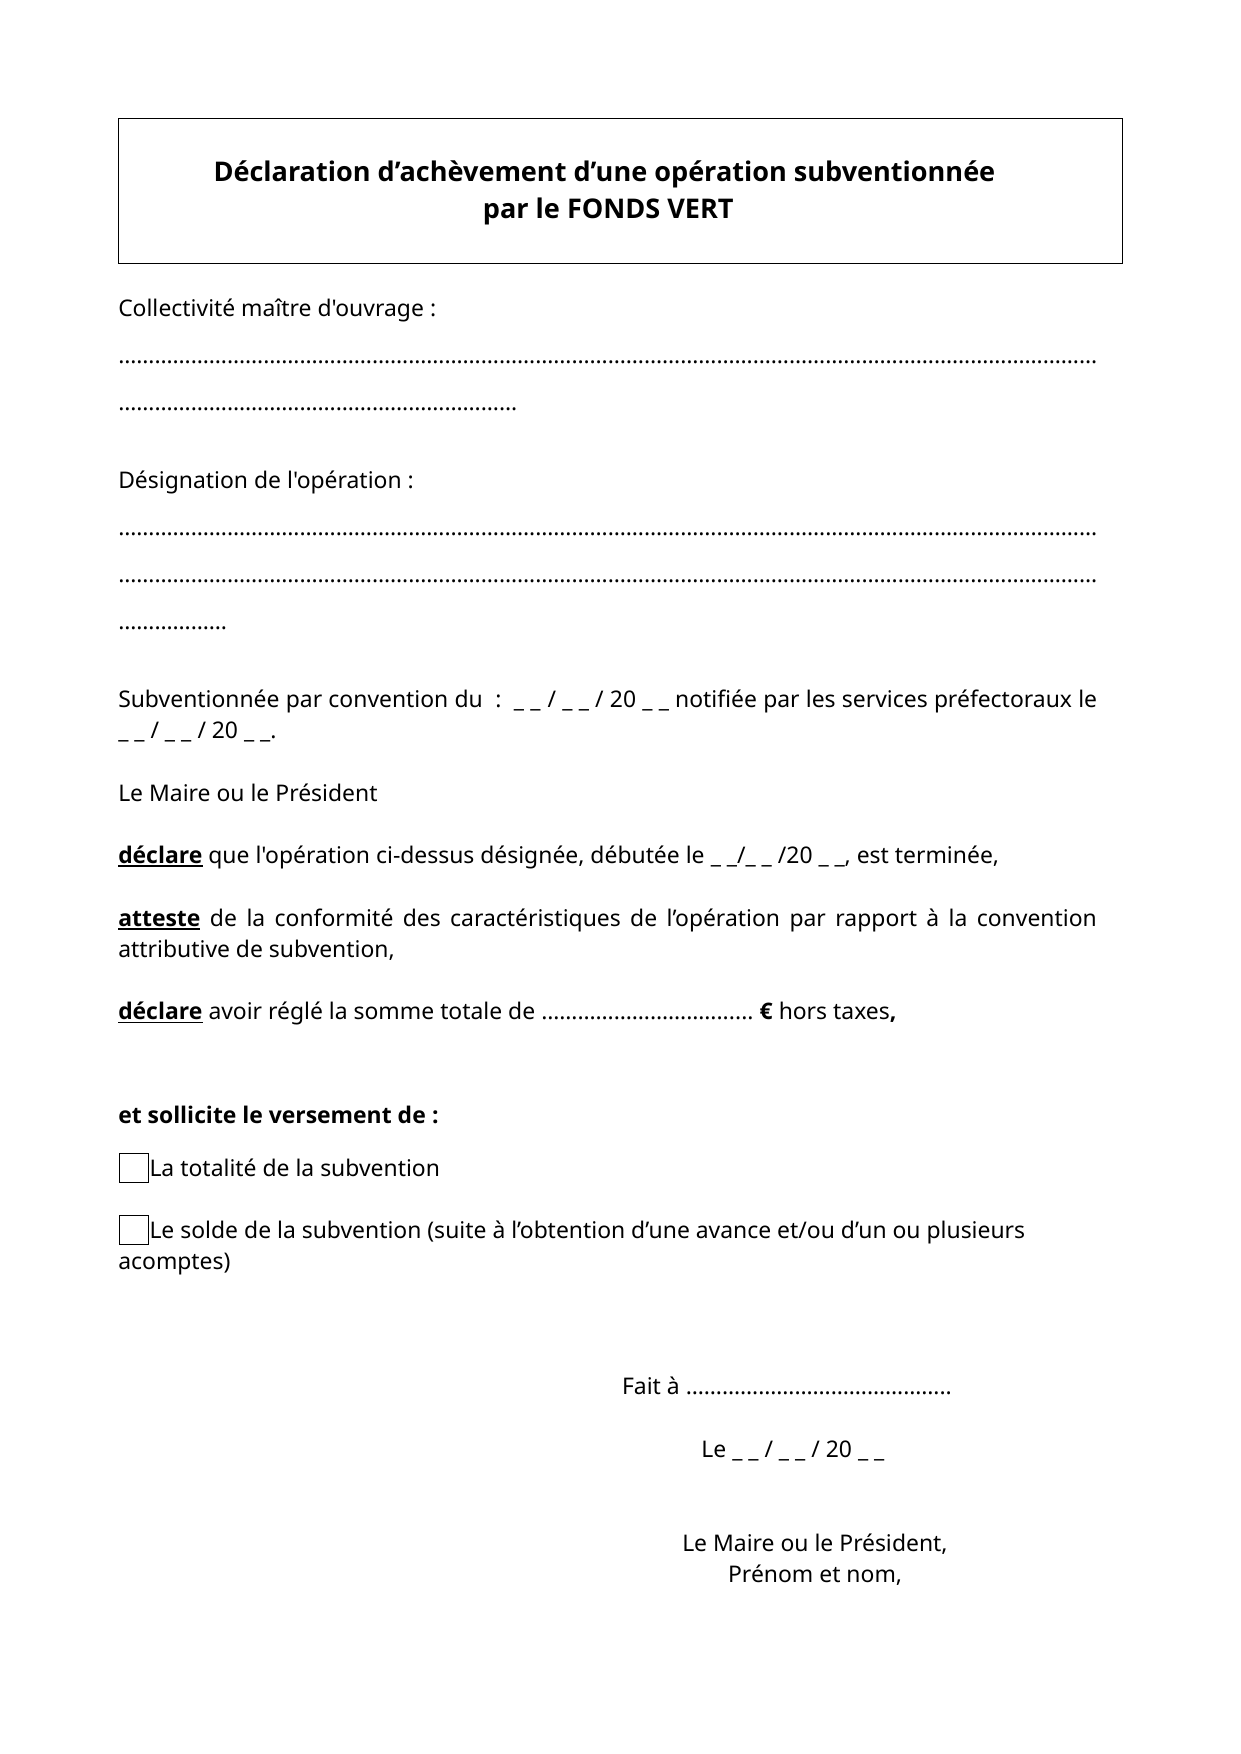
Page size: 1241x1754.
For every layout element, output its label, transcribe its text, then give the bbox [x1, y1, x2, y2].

text atteste de la conformité des caractéristiques de l’opération par rapport à la convention attributive de subvention, [118, 902, 1098, 964]
text déclare que l'opération ci-dessus désignée, débutée le _ _/_ _ /20 _ _, est terminée, [118, 839, 1098, 870]
text et sollicite le versement de : [118, 1099, 1098, 1131]
text Désignation de l'opération : ……………………………………………………………………………………………………………………………………………………………………………………………………………………………………………………………………………………………………………… [118, 464, 1098, 636]
text Le Maire ou le Président, [532, 1527, 1098, 1558]
text La totalité de la subvention [118, 1152, 1098, 1183]
text Prénom et nom, [532, 1558, 1098, 1589]
text Fait à …………………………………….. [487, 1370, 1098, 1402]
table_header Déclaration d’achèvement d’une opération subventionnée par le FONDS VERT [119, 119, 1122, 263]
text Le solde de la subvention (suite à l’obtention d’une avance et/ou d’un ou plusieurs acomptes) [118, 1214, 1098, 1277]
text Subventionnée par convention du : _ _ / _ _ / 20 _ _ notifiée par les services préfectoraux le _ _ / _ _ / 20 _ _. [118, 683, 1098, 745]
text Collectivité maître d'ouvrage : ………………………………………………………………………………………………………………………………………………………………………………………………………… [118, 292, 1098, 417]
text déclare avoir réglé la somme totale de ………………………........ € hors taxes, [118, 995, 1098, 1027]
text Le _ _ / _ _ / 20 _ _ [487, 1433, 1098, 1464]
text Le Maire ou le Président [118, 777, 1098, 808]
